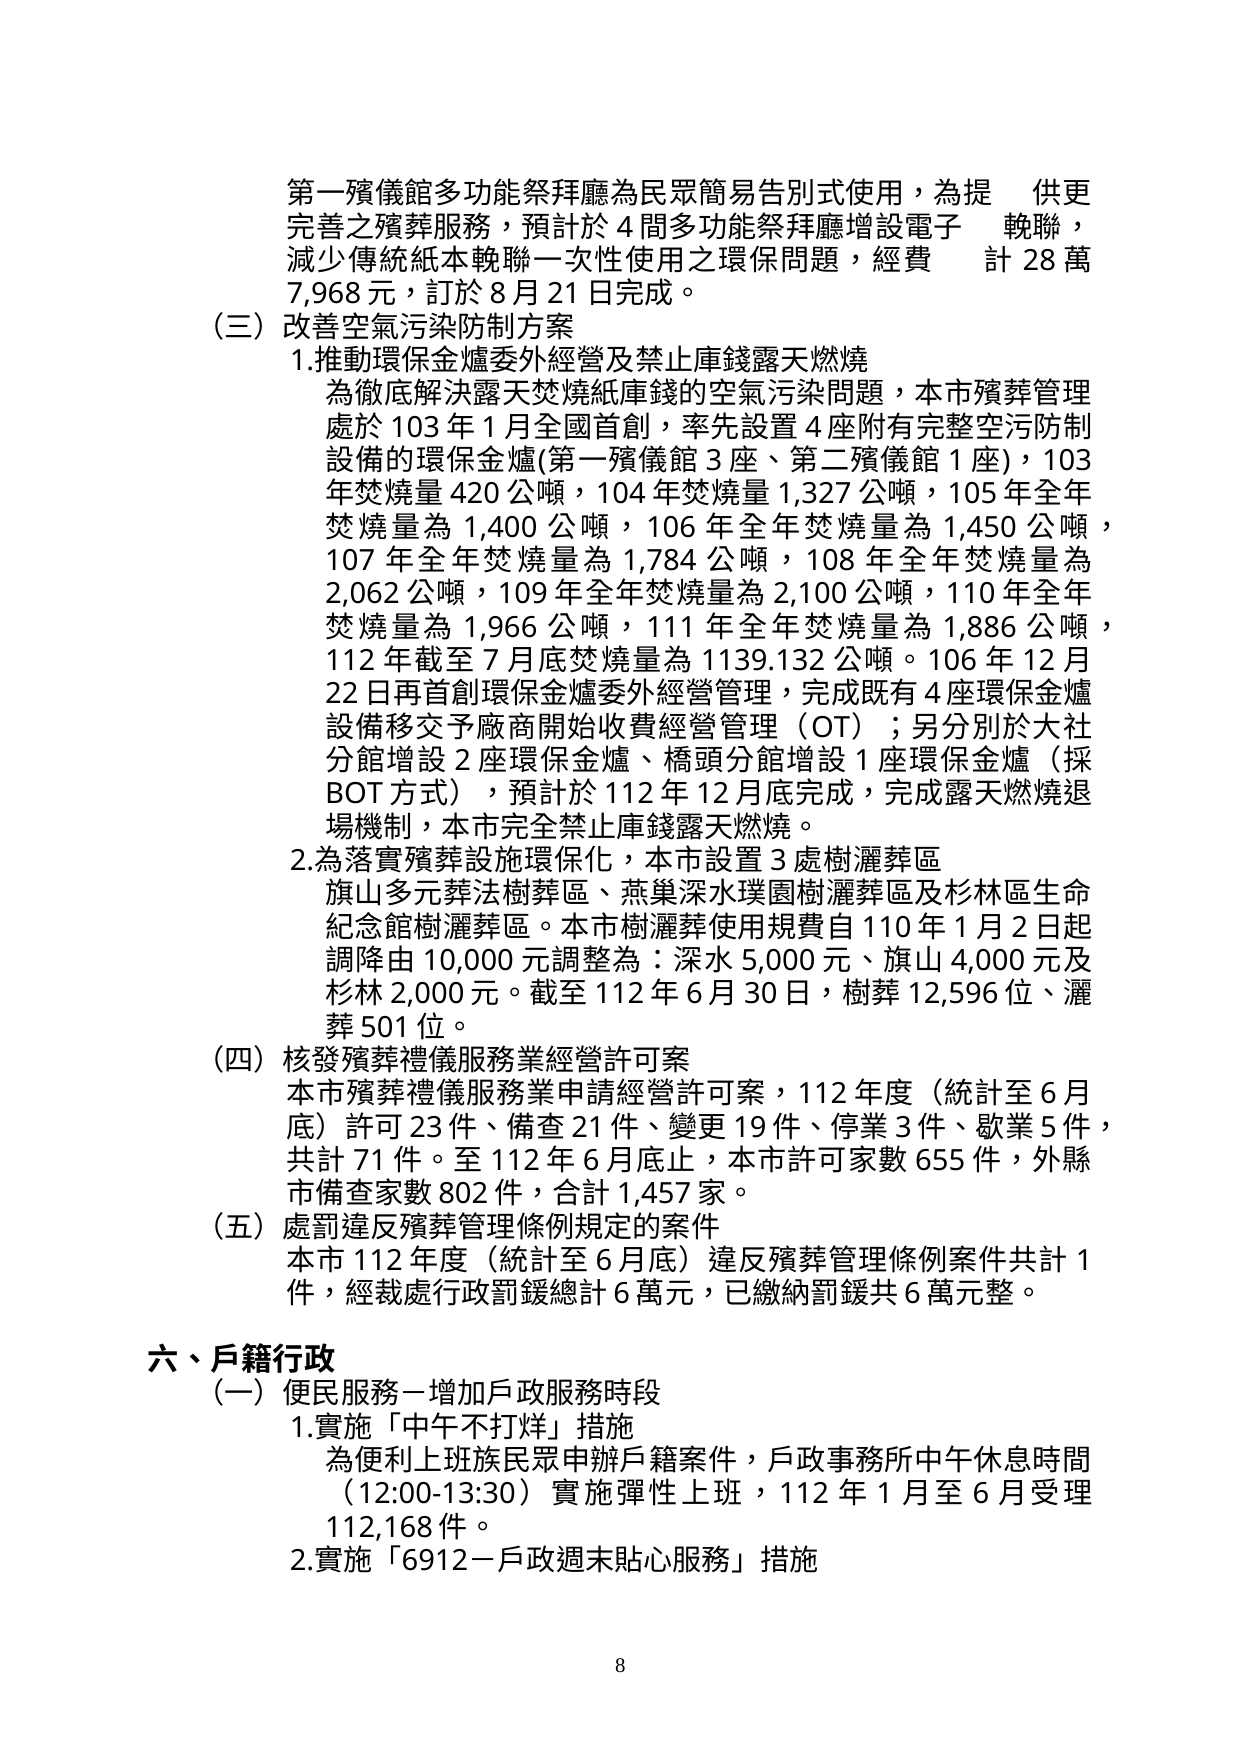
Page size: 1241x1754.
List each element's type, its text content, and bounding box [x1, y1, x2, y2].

text 2.為落實殯葬設施環保化，本市設置3處樹灑葬區 [289, 844, 1092, 877]
text （四）核發殯葬禮儀服務業經營許可案 [195, 1044, 1092, 1077]
text 1.推動環保金爐委外經營及禁止庫錢露天燃燒 [289, 344, 1092, 377]
text 本市112年度（統計至6月底）違反殯葬管理條例案件共計1件，經裁處行政罰鍰總計6萬元，已繳納罰鍰共6萬元整。 [286, 1244, 1092, 1310]
text 六、戶籍行政 [148, 1344, 1092, 1377]
text 旗山多元葬法樹葬區、燕巢深水璞園樹灑葬區及杉林區生命紀念館樹灑葬區。本市樹灑葬使用規費自110年1月2日起調降由10,000元調整為：深水5,000元、旗山4,000元及杉林2,000元。截至112年6月30日，樹葬12,596位、灑葬501位。 [325, 877, 1092, 1044]
text 為徹底解決露天焚燒紙庫錢的空氣污染問題，本市殯葬管理處於103年1月全國首創，率先設置4座附有完整空污防制設備的環保金爐(第一殯儀館3座、第二殯儀館1座)，103年焚燒量420公噸，104年焚燒量1,327公噸，105年全年焚燒量為1,400公噸，106年全年焚燒量為1,450公噸，107年全年焚燒量為1,784公噸，108年全年焚燒量為2,062公噸，109年全年焚燒量為2,100公噸，110年全年焚燒量為1,966公噸，111年全年焚燒量為1,886公噸，112年截至7月底焚燒量為1139.132公噸。106年12月22日再首創環保金爐委外經營管理，完成既有4座環保金爐設備移交予廠商開始收費經營管理（OT）；另分別於大社分館增設2座環保金爐、橋頭分館增設1座環保金爐（採BOT方式），預計於112年12月底完成，完成露天燃燒退場機制，本市完全禁止庫錢露天燃燒。 [325, 377, 1092, 844]
text （一）便民服務－增加戶政服務時段 [195, 1377, 1092, 1410]
text 本市殯葬禮儀服務業申請經營許可案，112年度（統計至6月底）許可23件、備查21件、變更19件、停業3件、歇業5件，共計71件。至112年6月底止，本市許可家數655件，外縣市備查家數802件，合計1,457家。 [286, 1077, 1092, 1210]
text （三）改善空氣污染防制方案 [195, 310, 1092, 344]
text 為便利上班族民眾申辦戶籍案件，戶政事務所中午休息時間（12:00-13:30）實施彈性上班，112年1月至6月受理112,168件。 [325, 1444, 1092, 1544]
text 第一殯儀館多功能祭拜廳為民眾簡易告別式使用，為提 供更完善之殯葬服務，預計於4間多功能祭拜廳增設電子 輓聯，減少傳統紙本輓聯一次性使用之環保問題，經費 計28萬7,968元，訂於8月21日完成。 [286, 177, 1092, 310]
text 1.實施「中午不打烊」措施 [289, 1410, 1092, 1444]
text 2.實施「6912－戶政週末貼心服務」措施 [289, 1544, 1092, 1577]
text （五）處罰違反殯葬管理條例規定的案件 [195, 1210, 1092, 1244]
